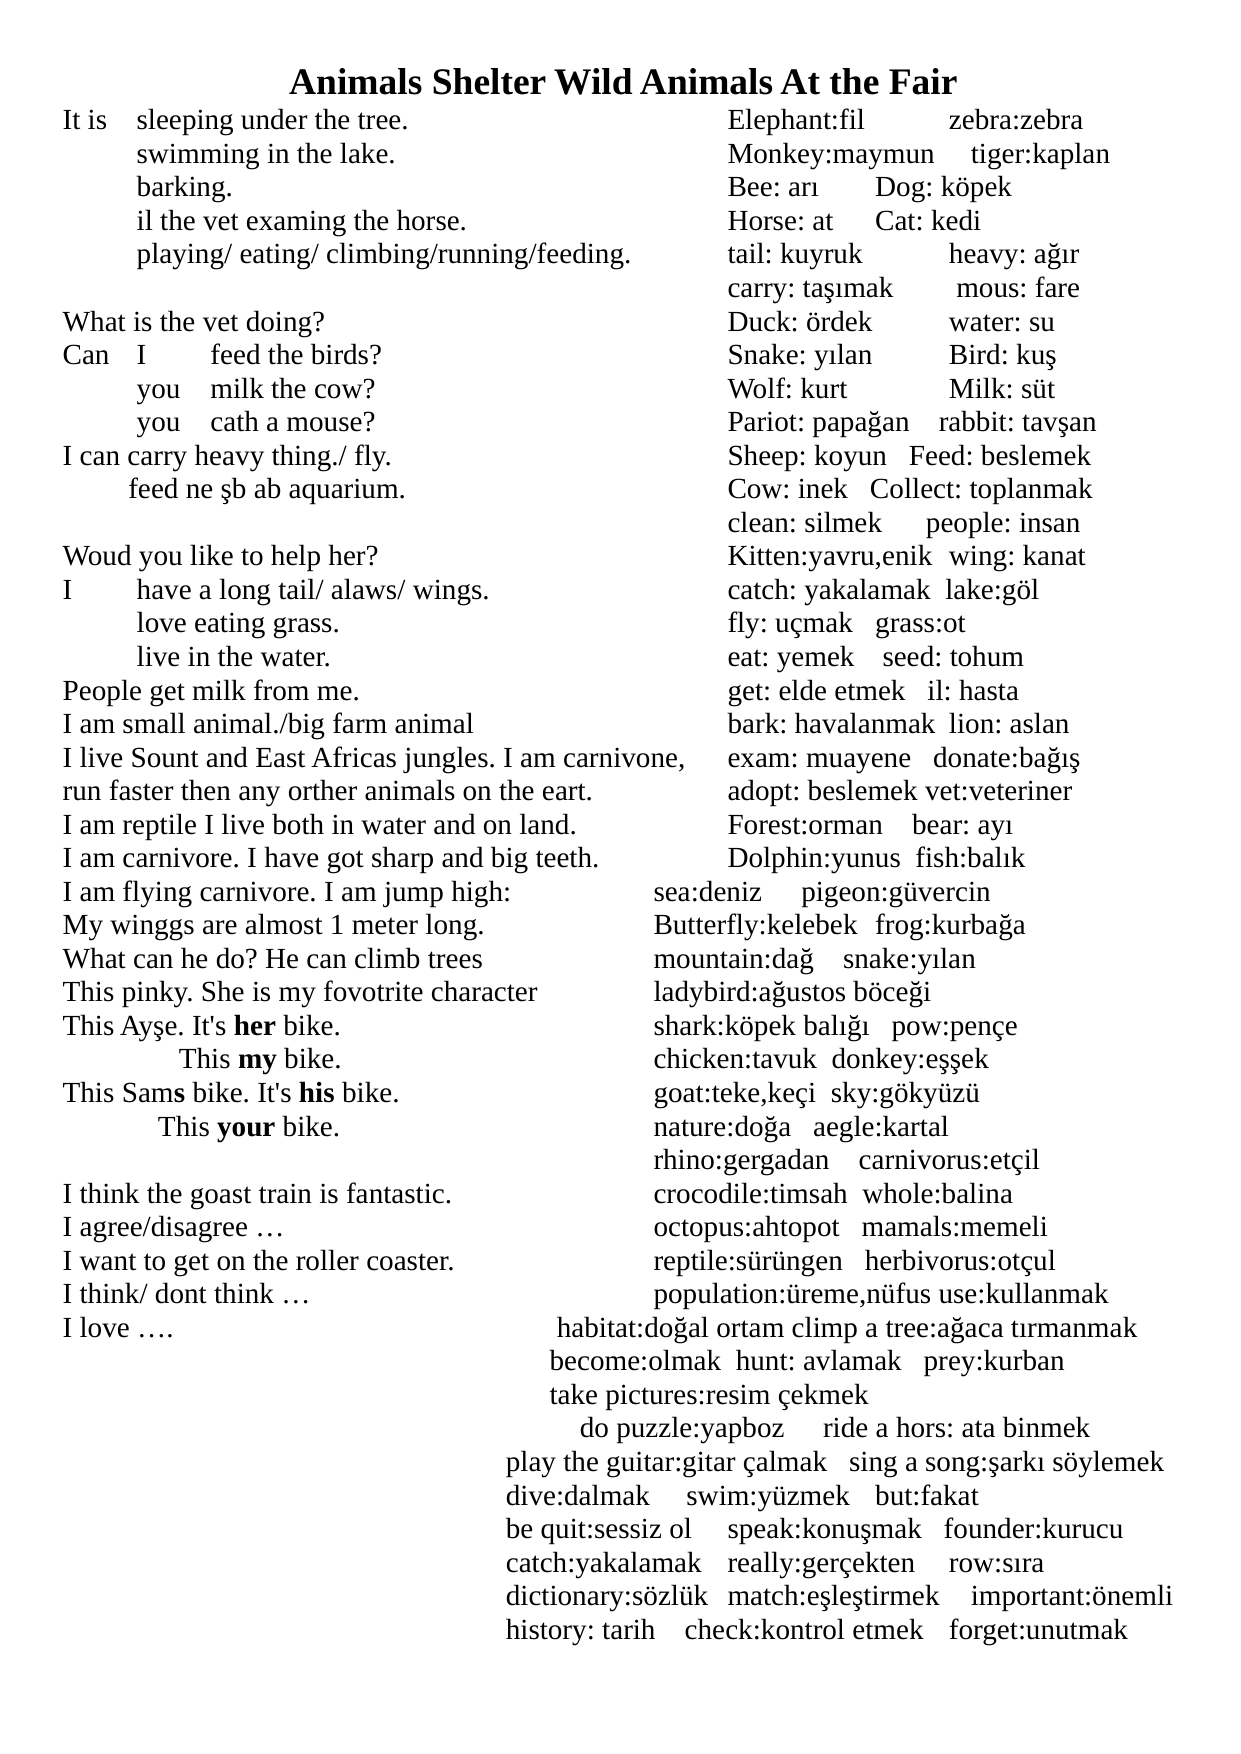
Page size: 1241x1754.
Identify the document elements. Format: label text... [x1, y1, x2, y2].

text Can I feed the birds? Snake: yılan Bird: kuş you milk the cow? Wolf: kurt Milk: süt you cath a mouse? Pariot: papağan rabbit: tavşan I can carry heavy thing./ fly. Sheep: koyun Feed: beslemek feed ne şb ab aquarium. Cow: inek Collect: toplanmak clean: silmek people: insan [62, 337, 1184, 538]
text People get milk from me. get: elde etmek il: hasta I am small animal./big farm animal bark: havalanmak lion: aslan [62, 673, 1184, 740]
text Woud you like to help her? Kitten:yavru,enik wing: kanat [62, 538, 1184, 572]
text love eating grass. fly: uçmak grass:ot live in the water. eat: yemek seed: tohum [62, 606, 1184, 673]
text run faster then any orther animals on the eart. adopt: beslemek vet:veteriner I am reptile I live both in water and on land. Forest:orman bear: ayı I am carnivore. I have got sharp and big teeth. Dolphin:yunus fish:balık I am flying carnivore. I am jump high: sea:deniz pigeon:güvercin My winggs are almost 1 meter long. Butterfly:kelebek frog:kurbağa [62, 773, 1184, 941]
text It is sleeping under the tree. Elephant:fil zebra:zebra [62, 102, 1184, 136]
text I live Sount and East Africas jungles. I am carnivone, exam: muayene donate:bağış [62, 740, 1184, 773]
text do puzzle:yapboz ride a hors: ata binmek play the guitar:gitar çalmak sing a song:şarkı söylemek dive:dalmak swim:yüzmek but:fakat be quit:sessiz ol speak:konuşmak founder:kurucu catch:yakalamak really:gerçekten row:sıra dictionary:sözlük match:eşleştirmek important:önemli history: tarih check:kontrol etmek forget:unutmak [62, 1411, 1184, 1645]
text What can he do? He can climb trees mountain:dağ snake:yılan This pinky. She is my fovotrite character ladybird:ağustos böceği This Ayşe. It's her bike. shark:köpek balığı pow:pençe This my bike. chicken:tavuk donkey:eşşek This Sams bike. It's his bike. goat:teke,keçi sky:gökyüzü This your bike. nature:doğa aegle:kartal rhino:gergadan carnivorus:etçil [62, 941, 1184, 1176]
text What is the vet doing? Duck: ördek water: su [62, 304, 1184, 337]
text carry: taşımak mous: fare [62, 270, 1184, 304]
text I have a long tail/ alaws/ wings. catch: yakalamak lake:göl [62, 572, 1184, 606]
text I think the goast train is fantastic. crocodile:timsah whole:balina I agree/disagree … octopus:ahtopot mamals:memeli I want to get on the roller coaster. reptile:sürüngen herbivorus:otçul I think/ dont think … population:üreme,nüfus use:kullanmak I love …. habitat:doğal ortam climp a tree:ağaca tırmanmak become:olmak hunt: avlamak prey:kurban take pictures:resim çekmek [62, 1176, 1184, 1411]
text Animals Shelter Wild Animals At the Fair [62, 59, 1184, 102]
text swimming in the lake. Monkey:maymun tiger:kaplan barking. Bee: arı Dog: köpek il the vet examing the horse. Horse: at Cat: kedi playing/ eating/ climbing/running/feeding. tail: kuyruk heavy: ağır [62, 136, 1184, 270]
